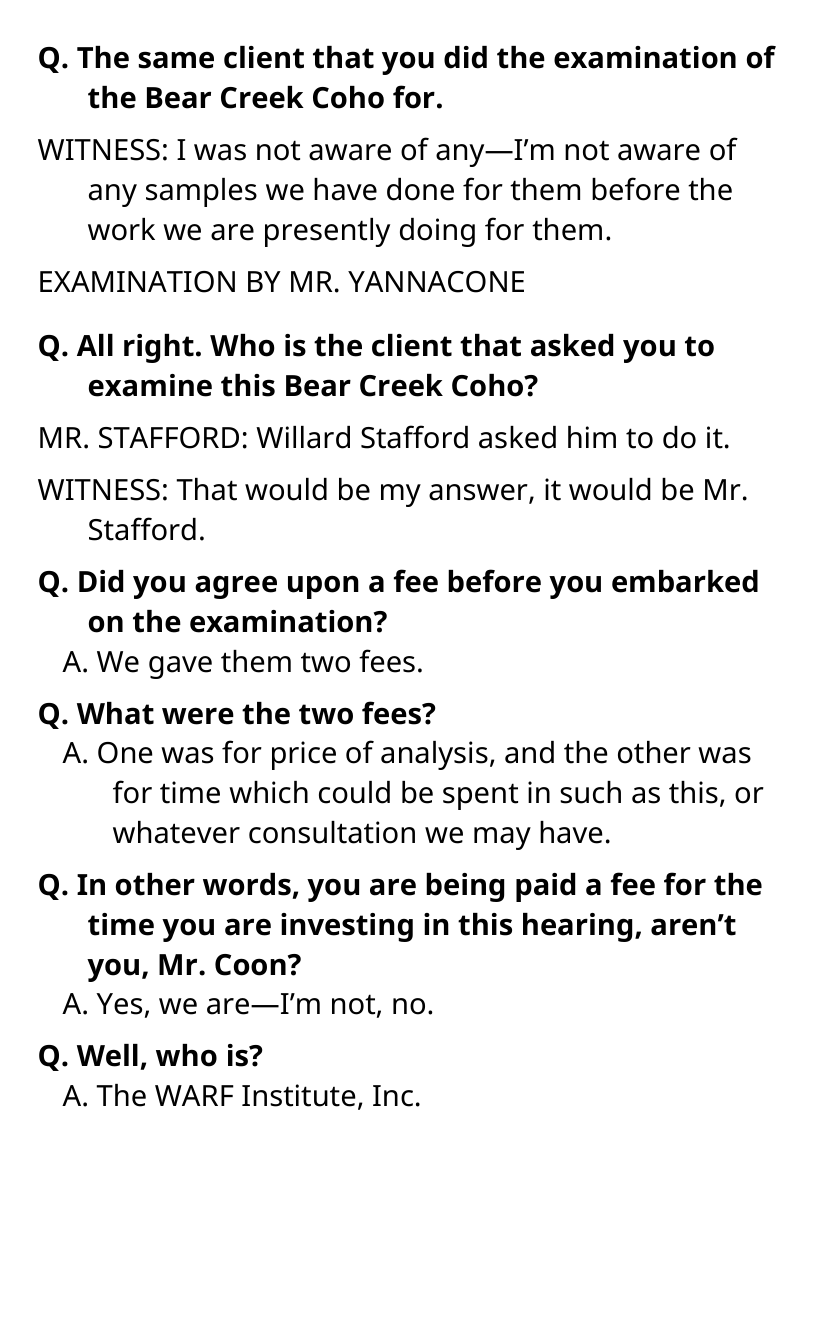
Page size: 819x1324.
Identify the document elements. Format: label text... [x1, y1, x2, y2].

text Q. Did you agree upon a fee before you embarked on the examination? [37, 562, 781, 641]
text Q. What were the two fees? [37, 693, 781, 733]
text WITNESS: That would be my answer, it would be Mr. Stafford. [37, 470, 781, 549]
text WITNESS: I was not aware of any—I’m not aware of any samples we have done for them before the work we are presently doing for them. [37, 129, 781, 248]
text Q. The same client that you did the examination of the Bear Creek Coho for. [37, 37, 781, 117]
text A. We gave them two fees. [62, 641, 781, 681]
text MR. STAFFORD: Willard Stafford asked him to do it. [37, 417, 781, 457]
text Q. In other words, you are being paid a fee for the time you are investing in this hearing, aren’t you, Mr. Coon? [37, 864, 781, 983]
text Q. All right. Who is the client that asked you to examine this Bear Creek Coho? [37, 326, 781, 405]
text Q. Well, who is? [37, 1036, 781, 1075]
text EXAMINATION BY MR. YANNACONE [37, 261, 781, 301]
text A. One was for price of analysis, and the other was for time which could be spent in such as this, or whatever consultation we may have. [62, 733, 781, 852]
text A. The WARF Institute, Inc. [62, 1075, 781, 1115]
text A. Yes, we are—I’m not, no. [62, 983, 781, 1023]
